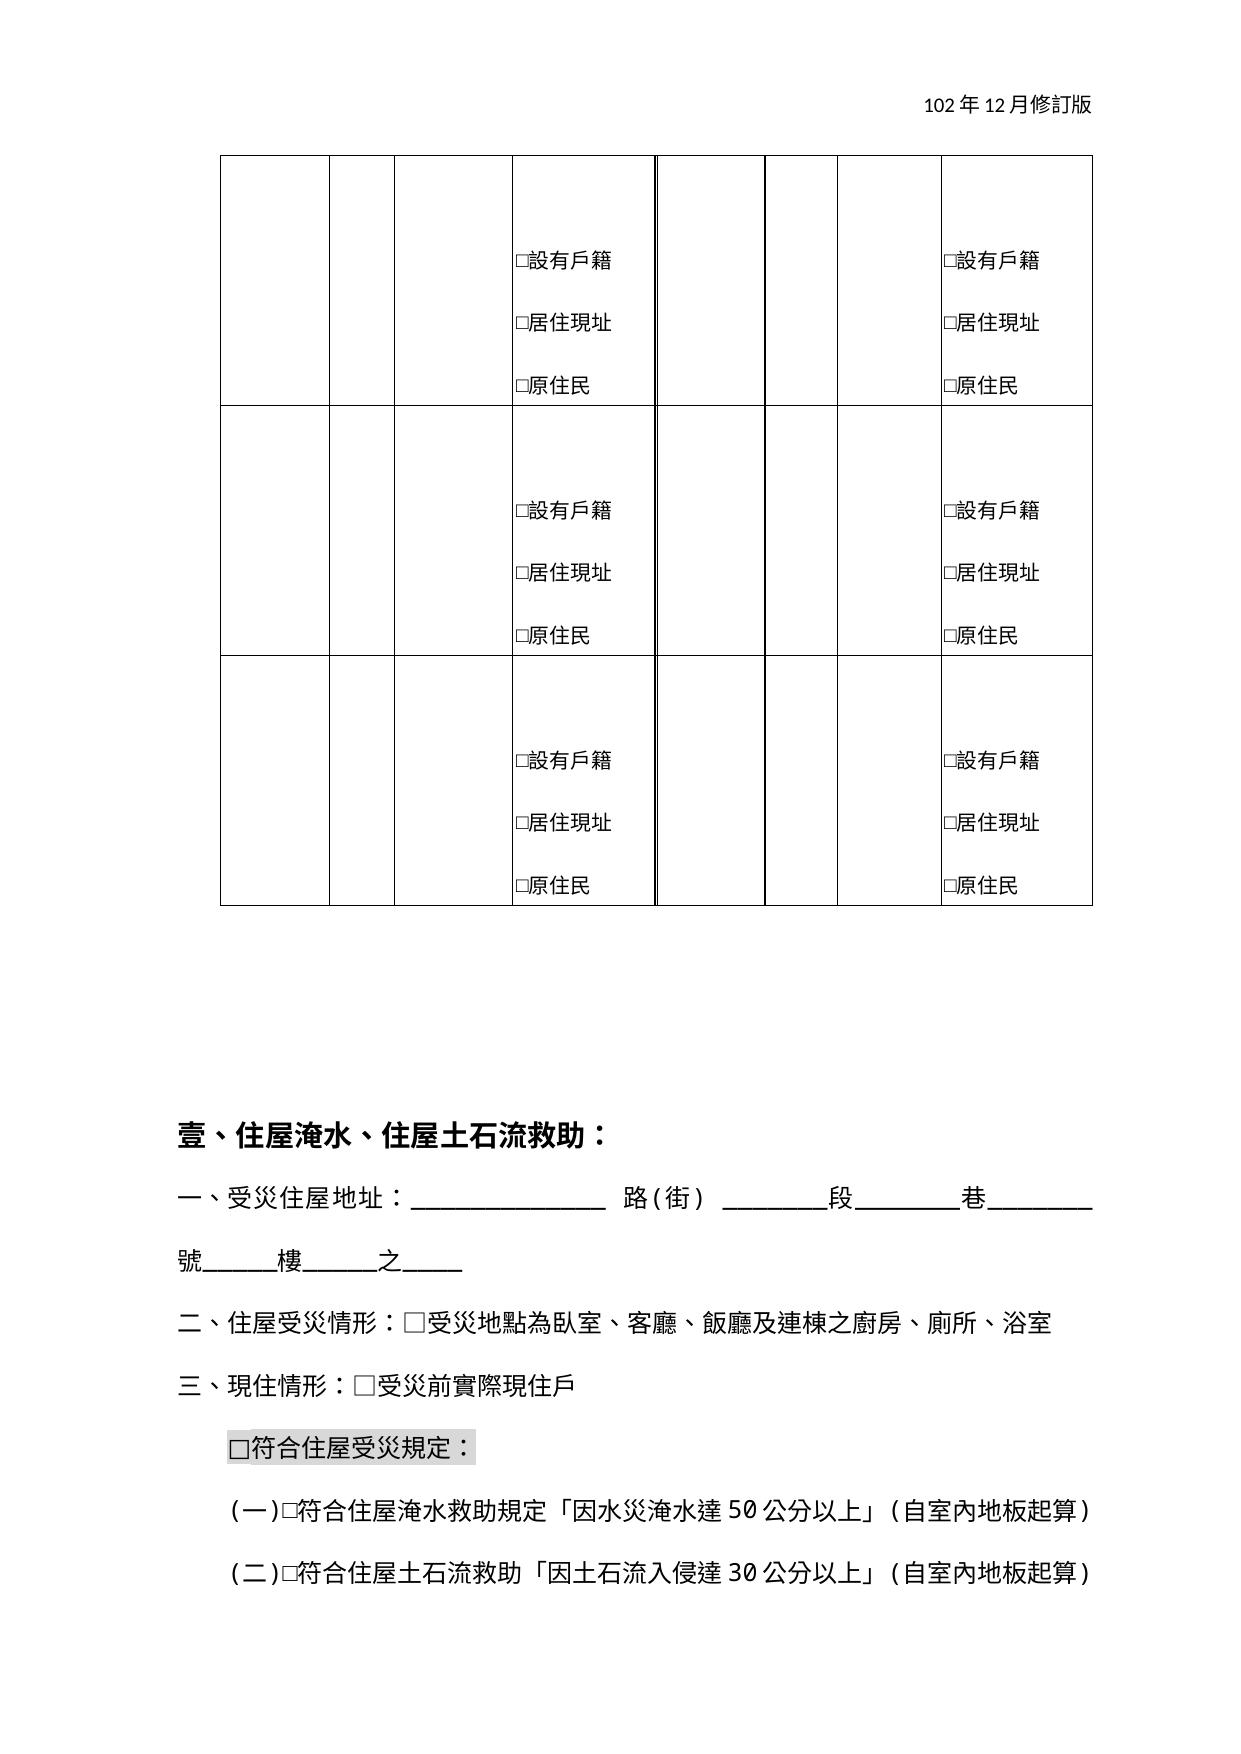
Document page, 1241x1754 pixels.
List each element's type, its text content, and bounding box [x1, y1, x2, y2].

table_cell □設有戶籍 □居住現址 □原住民 [513, 406, 654, 655]
list 住屋淹水、住屋土石流救助： [177, 1092, 1092, 1155]
list 受災住屋地址：_____________ 路(街) _______段_______巷_______號_____樓_____之____ [177, 1155, 1092, 1280]
table_cell [766, 406, 837, 655]
table_cell □設有戶籍 □居住現址 □原住民 [942, 406, 1092, 655]
table_cell [658, 406, 764, 655]
table_cell [395, 656, 512, 905]
table_cell □設有戶籍 □居住現址 □原住民 [942, 156, 1092, 405]
list 現住情形：□受災前實際現住戶 [177, 1342, 1092, 1405]
table_cell [395, 406, 512, 655]
table_cell [221, 406, 329, 655]
table_cell [330, 656, 394, 905]
table_cell □設有戶籍 □居住現址 □原住民 [942, 656, 1092, 905]
table_cell [766, 156, 837, 405]
table_cell [658, 156, 764, 405]
table_cell [838, 156, 941, 405]
table_cell [838, 656, 941, 905]
table_cell □設有戶籍 □居住現址 □原住民 [513, 156, 654, 405]
table_cell [221, 656, 329, 905]
table_cell [330, 156, 394, 405]
table_cell [330, 406, 394, 655]
table_cell [838, 406, 941, 655]
list 住屋受災情形：□受災地點為臥室、客廳、飯廳及連棟之廚房、廁所、浴室 [177, 1280, 1092, 1342]
text □符合住屋受災規定： [227, 1405, 1092, 1467]
table_cell [221, 156, 329, 405]
table_cell [658, 656, 764, 905]
table_cell □設有戶籍 □居住現址 □原住民 [513, 656, 654, 905]
list □符合住屋土石流救助「因土石流入侵達30公分以上」(自室內地板起算) [227, 1530, 1092, 1592]
table_cell [766, 656, 837, 905]
table_cell [395, 156, 512, 405]
list □符合住屋淹水救助規定「因水災淹水達50公分以上」(自室內地板起算) [227, 1467, 1092, 1530]
